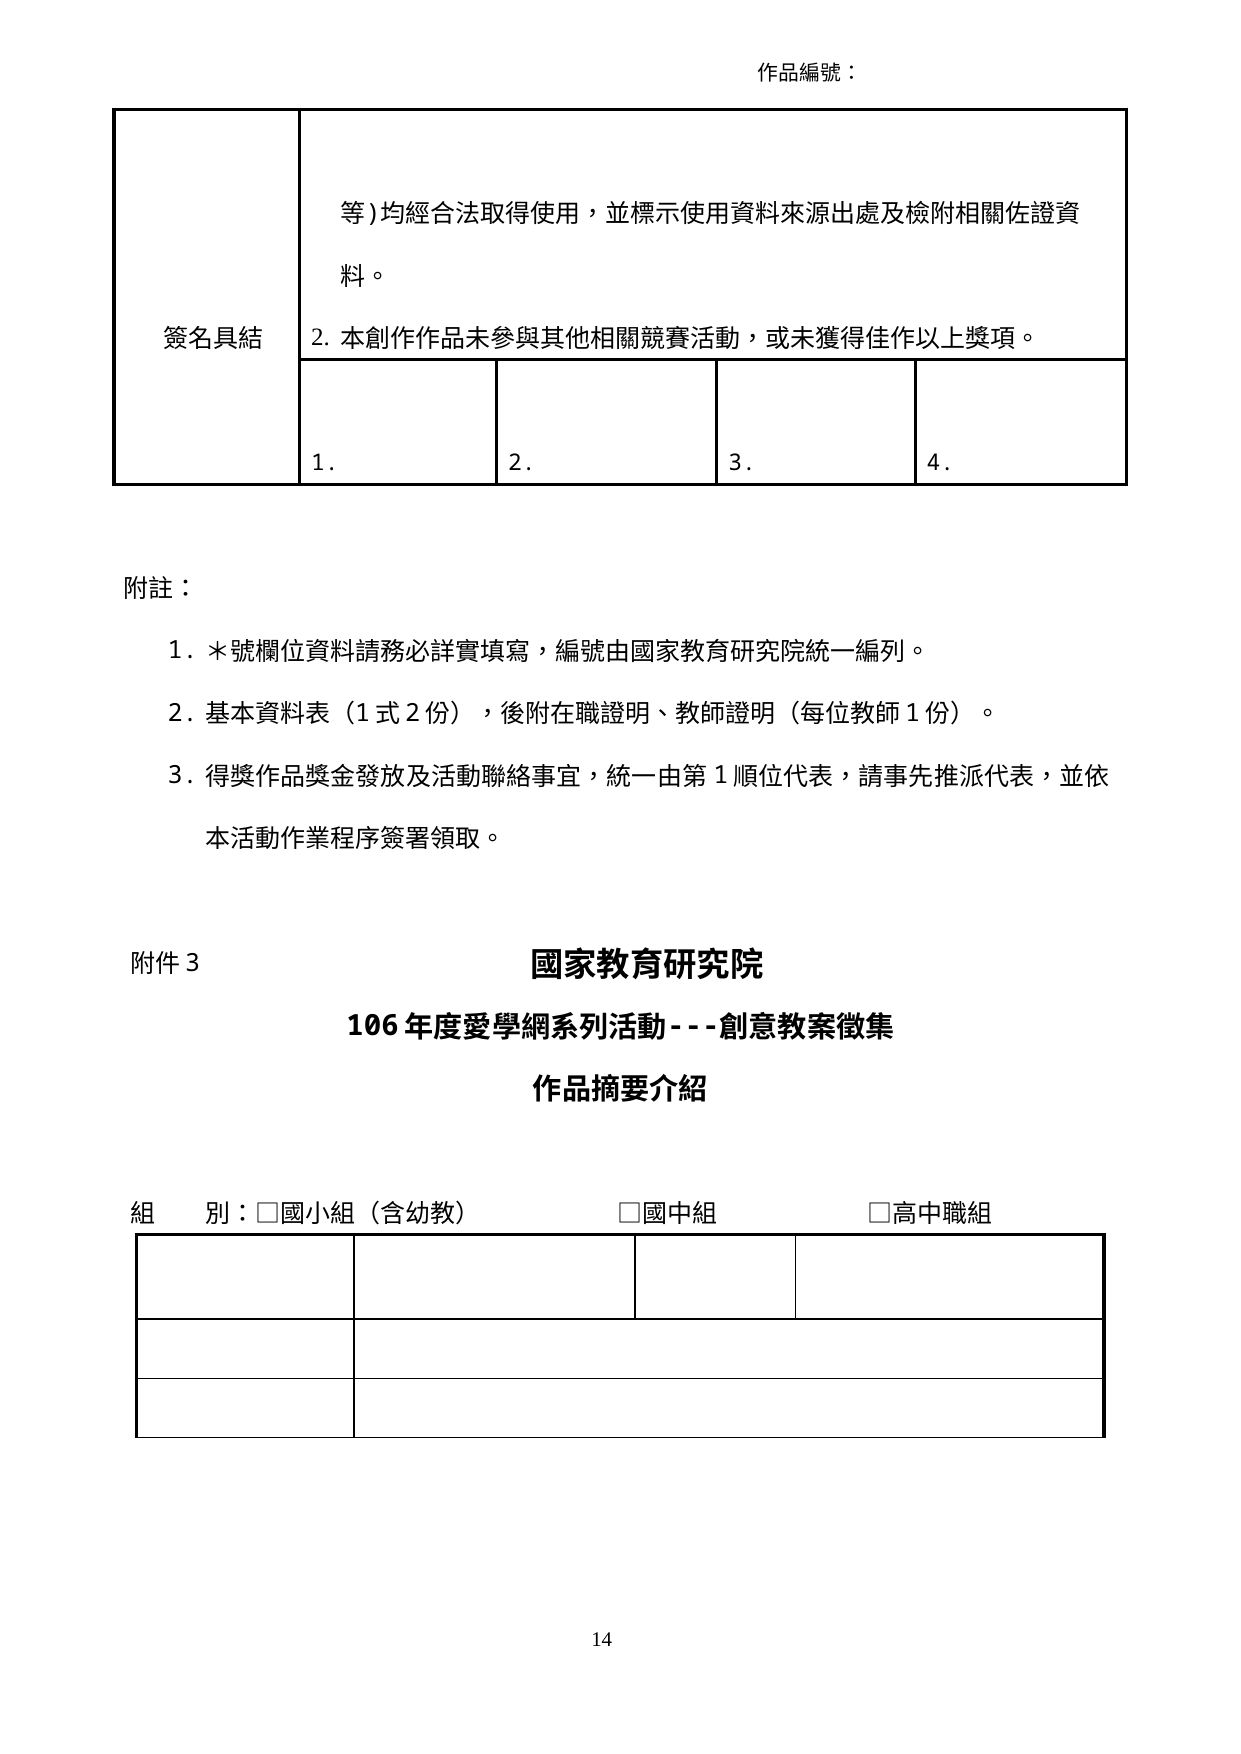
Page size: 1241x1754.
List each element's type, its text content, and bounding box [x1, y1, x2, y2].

table_header [796, 1236, 1102, 1318]
table_cell 簽名具結 [116, 111, 298, 483]
table_cell [355, 1320, 1102, 1377]
text 附件3 國家教育研究院 [130, 920, 1110, 983]
text 106年度愛學網系列活動---創意教案徵集 [130, 983, 1110, 1045]
table_header 單元主題 [636, 1236, 795, 1318]
table_cell 適用年級 [138, 1379, 353, 1436]
table_cell 作品名稱 [138, 1320, 353, 1377]
table_cell 4. [917, 361, 1125, 483]
text 附註： [124, 545, 1110, 608]
list 基本資料表（1式2份），後附在職證明、教師證明（每位教師1份）。 [167, 670, 1110, 733]
list 得獎作品獎金發放及活動聯絡事宜，統一由第1順位代表，請事先推派代表，並依本活動作業程序簽署領取。 [167, 733, 1110, 858]
table_header 學習領域 [138, 1236, 353, 1318]
table_header [355, 1236, 634, 1318]
table_cell 3. [718, 361, 914, 483]
table_cell [355, 1379, 1102, 1436]
table_cell 等)均經合法取得使用，並標示使用資料來源出處及檢附相關佐證資料。 本創作作品未參與其他相關競賽活動，或未獲得佳作以上獎項。 [301, 111, 1125, 358]
text 作品摘要介紹 [130, 1045, 1110, 1108]
text 組 別：□國小組（含幼教） □國中組 □高中職組 [130, 1170, 1110, 1233]
table_cell 2. [498, 361, 715, 483]
table_cell 1. [301, 361, 495, 483]
list ＊號欄位資料請務必詳實填寫，編號由國家教育研究院統一編列。 [167, 608, 1110, 670]
